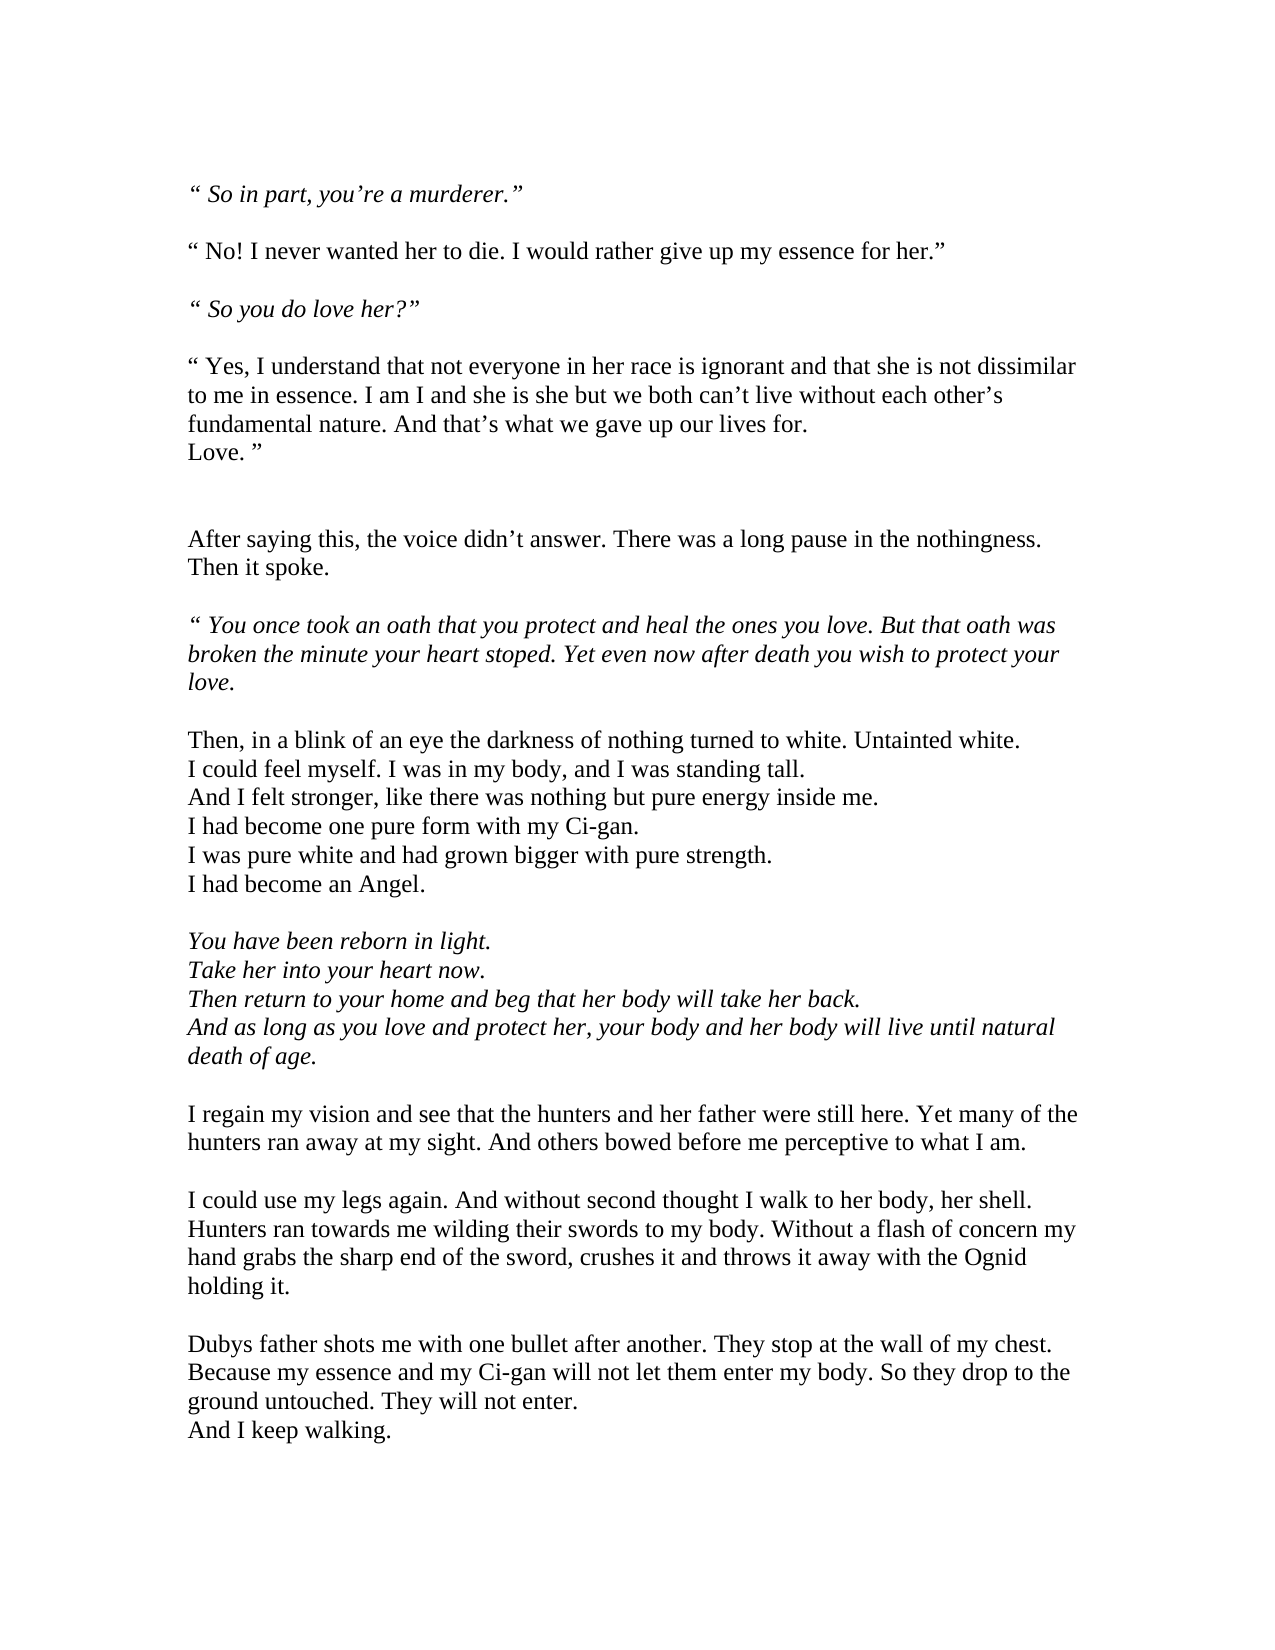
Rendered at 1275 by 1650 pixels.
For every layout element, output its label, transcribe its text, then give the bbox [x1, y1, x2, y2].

text “ So you do love her?” [187, 294, 1087, 322]
text “ So in part, you’re a murderer.” [187, 179, 1087, 207]
text “ No! I never wanted her to die. I would rather give up my essence for her.” [187, 236, 1087, 265]
text I had become one pure form with my Ci-gan. [187, 811, 1087, 840]
text I regain my vision and see that the hunters and her father were still here. Yet many of the hunters ran away at my sight. And others bowed before me perceptive to what I am. [187, 1099, 1087, 1156]
text Then it spoke. [187, 552, 1087, 581]
text After saying this, the voice didn’t answer. There was a long pause in the nothingness. [187, 524, 1087, 552]
text I had become an Angel. [187, 869, 1087, 897]
text I could feel myself. I was in my body, and I was standing tall. [187, 754, 1087, 782]
text And as long as you love and protect her, your body and her body will live until natural death of age. [187, 1012, 1087, 1070]
text Dubys father shots me with one bullet after another. They stop at the wall of my chest. Because my essence and my Ci-gan will not let them enter my body. So they drop to the ground untouched. They will not enter. [187, 1329, 1087, 1415]
text Take her into your heart now. [187, 955, 1087, 984]
text Then return to your home and beg that her body will take her back. [187, 984, 1087, 1012]
text You have been reborn in light. [187, 926, 1087, 955]
text “ Yes, I understand that not everyone in her race is ignorant and that she is not dissimilar to me in essence. I am I and she is she but we both can’t live without each other’s fundamental nature. And that’s what we gave up our lives for. [187, 351, 1087, 437]
text Hunters ran towards me wilding their swords to my body. Without a flash of concern my hand grabs the sharp end of the sword, crushes it and throws it away with the Ognid holding it. [187, 1214, 1087, 1300]
text And I keep walking. [187, 1415, 1087, 1444]
text I was pure white and had grown bigger with pure strength. [187, 840, 1087, 869]
text Love. ” [187, 437, 1087, 466]
text Then, in a blink of an eye the darkness of nothing turned to white. Untainted white. [187, 725, 1087, 754]
text And I felt stronger, like there was nothing but pure energy inside me. [187, 782, 1087, 811]
text “ You once took an oath that you protect and heal the ones you love. But that oath was broken the minute your heart stoped. Yet even now after death you wish to protect your love. [187, 610, 1087, 696]
text I could use my legs again. And without second thought I walk to her body, her shell. [187, 1185, 1087, 1214]
